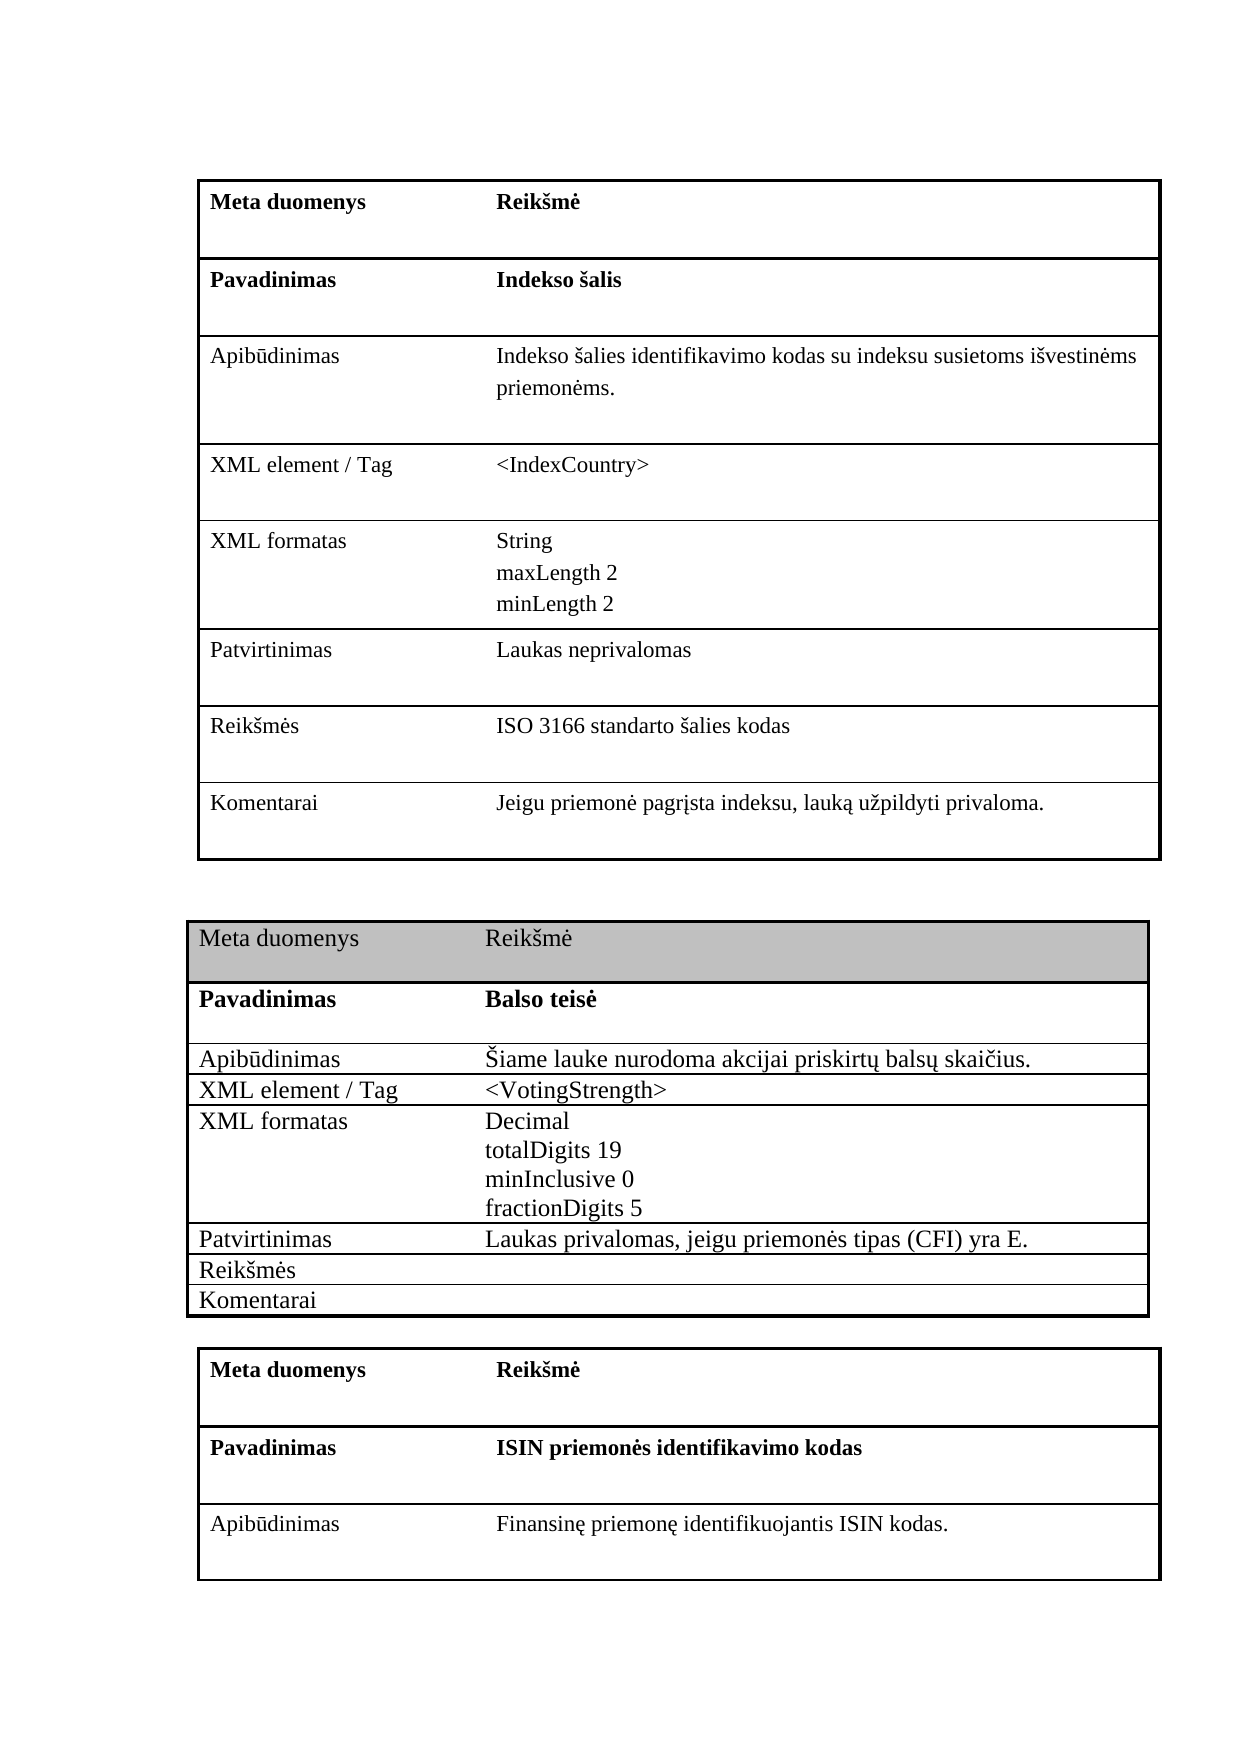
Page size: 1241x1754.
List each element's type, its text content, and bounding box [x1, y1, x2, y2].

table_header Meta duomenys [200, 182, 485, 257]
table_cell Apibūdinimas [189, 1044, 474, 1073]
table_cell <IndexCountry> [485, 445, 1158, 520]
table_header Meta duomenys [189, 923, 474, 981]
table_cell Decimal totalDigits 19 minInclusive 0 fractionDigits 5 [474, 1106, 1147, 1222]
table_cell Apibūdinimas [200, 1505, 485, 1579]
table_cell Pavadinimas [200, 260, 485, 335]
table_cell Indekso šalis [485, 260, 1158, 335]
table_cell Indekso šalies identifikavimo kodas su indeksu susietoms išvestinėms priemonėms. [485, 337, 1158, 443]
table_cell Komentarai [189, 1285, 474, 1314]
table_cell String maxLength 2 minLength 2 [485, 521, 1158, 628]
table_cell [474, 1255, 1147, 1283]
table_cell Laukas privalomas, jeigu priemonės tipas (CFI) yra E. [474, 1224, 1147, 1253]
table_cell Komentarai [200, 783, 485, 858]
table_header Reikšmė [485, 1350, 1158, 1425]
table_cell XML formatas [189, 1106, 474, 1222]
table_cell Pavadinimas [189, 984, 474, 1042]
table_cell ISO 3166 standarto šalies kodas [485, 707, 1158, 781]
table_cell XML element / Tag [189, 1075, 474, 1104]
table_cell Jeigu priemonė pagrįsta indeksu, lauką užpildyti privaloma. [485, 783, 1158, 858]
table_cell <VotingStrength> [474, 1075, 1147, 1104]
table_header Reikšmė [485, 182, 1158, 257]
table_cell Šiame lauke nurodoma akcijai priskirtų balsų skaičius. [474, 1044, 1147, 1073]
table_cell XML element / Tag [200, 445, 485, 520]
table_cell Patvirtinimas [200, 630, 485, 705]
table_cell Reikšmės [189, 1255, 474, 1283]
table_cell Pavadinimas [200, 1428, 485, 1503]
table_header Meta duomenys [200, 1350, 485, 1425]
table_cell XML formatas [200, 521, 485, 628]
table_cell ISIN priemonės identifikavimo kodas [485, 1428, 1158, 1503]
table_cell Patvirtinimas [189, 1224, 474, 1253]
table_cell Apibūdinimas [200, 337, 485, 443]
table_cell Reikšmės [200, 707, 485, 781]
table_cell Finansinę priemonę identifikuojantis ISIN kodas. [485, 1505, 1158, 1579]
table_header Reikšmė [474, 923, 1147, 981]
table_cell Balso teisė [474, 984, 1147, 1042]
table_cell [474, 1285, 1147, 1314]
table_cell Laukas neprivalomas [485, 630, 1158, 705]
